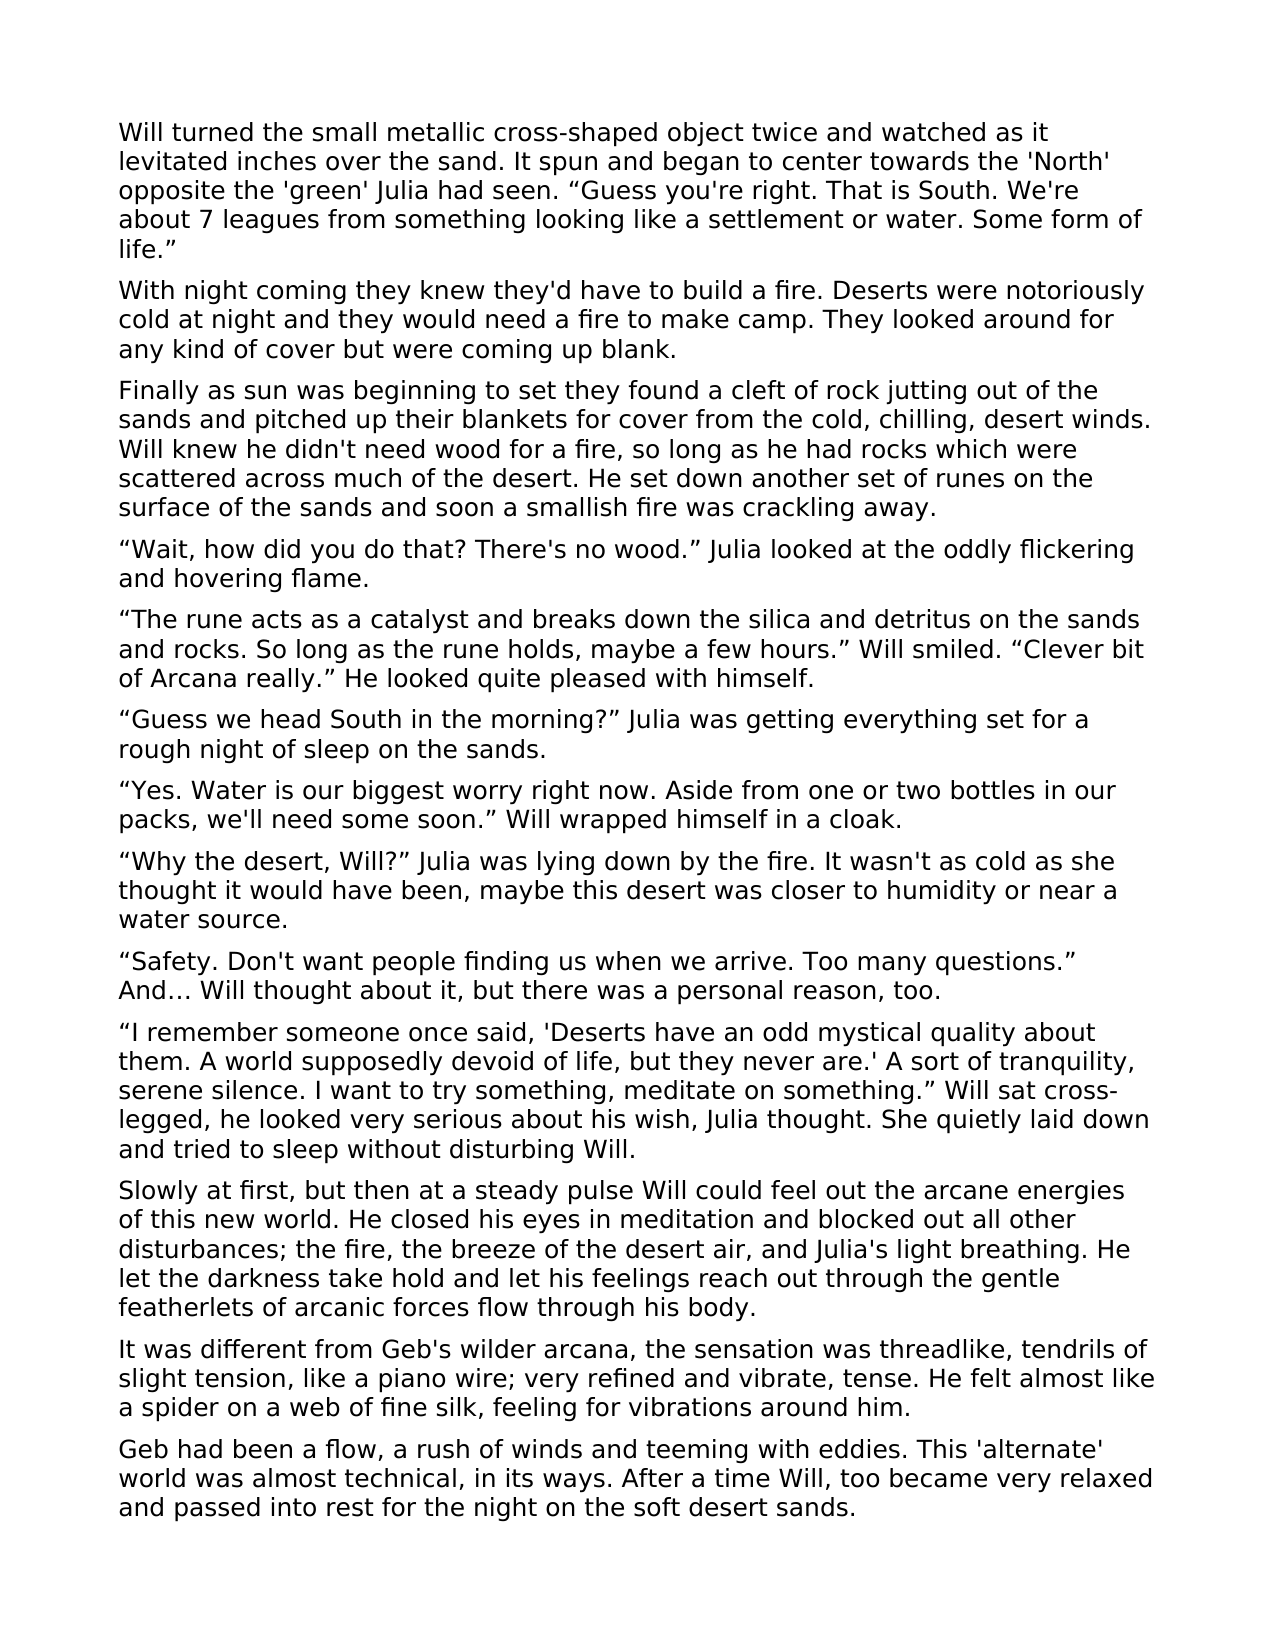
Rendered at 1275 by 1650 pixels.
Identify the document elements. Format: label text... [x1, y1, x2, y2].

text “Wait, how did you do that? There's no wood.” Julia looked at the oddly flickering and hovering flame. [118, 535, 1157, 593]
text Finally as sun was beginning to set they found a cleft of rock jutting out of the sands and pitched up their blankets for cover from the cold, chilling, desert winds. Will knew he didn't need wood for a fire, so long as he had rocks which were scattered across much of the desert. He set down another set of runes on the surface of the sands and soon a smallish fire was crackling away. [118, 376, 1157, 522]
text Will turned the small metallic cross-shaped object twice and watched as it levitated inches over the sand. It spun and began to center towards the 'North' opposite the 'green' Julia had seen. “Guess you're right. That is South. We're about 7 leagues from something looking like a settlement or water. Some form of life.” [118, 118, 1157, 264]
text Slowly at first, but then at a steady pulse Will could feel out the arcane energies of this new world. He closed his eyes in meditation and blocked out all other disturbances; the fire, the breeze of the desert air, and Julia's light breathing. He let the darkness take hold and let his feelings reach out through the gentle featherlets of arcanic forces flow through his body. [118, 1176, 1157, 1322]
text Geb had been a flow, a rush of winds and teeming with eddies. This 'alternate' world was almost technical, in its ways. After a time Will, too became very relaxed and passed into rest for the night on the soft desert sands. [118, 1435, 1157, 1522]
text “I remember someone once said, 'Deserts have an odd mystical quality about them. A world supposedly devoid of life, but they never are.' A sort of tranquility, serene silence. I want to try something, meditate on something.” Will sat cross-legged, he looked very serious about his wish, Julia thought. She quietly laid down and tried to sleep without disturbing Will. [118, 1018, 1157, 1164]
text “Safety. Don't want people finding us when we arrive. Too many questions.” And… Will thought about it, but there was a personal reason, too. [118, 947, 1157, 1006]
text “Why the desert, Will?” Julia was lying down by the fire. It wasn't as cold as she thought it would have been, maybe this desert was closer to humidity or near a water source. [118, 847, 1157, 935]
text With night coming they knew they'd have to build a fire. Deserts were notoriously cold at night and they would need a fire to make camp. They looked around for any kind of cover but were coming up blank. [118, 276, 1157, 364]
text It was different from Geb's wilder arcana, the sensation was threadlike, tendrils of slight tension, like a piano wire; very refined and vibrate, tense. He felt almost like a spider on a web of fine silk, feeling for vibrations around him. [118, 1335, 1157, 1422]
text “Yes. Water is our biggest worry right now. Aside from one or two bottles in our packs, we'll need some soon.” Will wrapped himself in a cloak. [118, 776, 1157, 835]
text “The rune acts as a catalyst and breaks down the silica and detritus on the sands and rocks. So long as the rune holds, maybe a few hours.” Will smiled. “Clever bit of Arcana really.” He looked quite pleased with himself. [118, 606, 1157, 693]
text “Guess we head South in the morning?” Julia was getting everything set for a rough night of sleep on the sands. [118, 706, 1157, 764]
